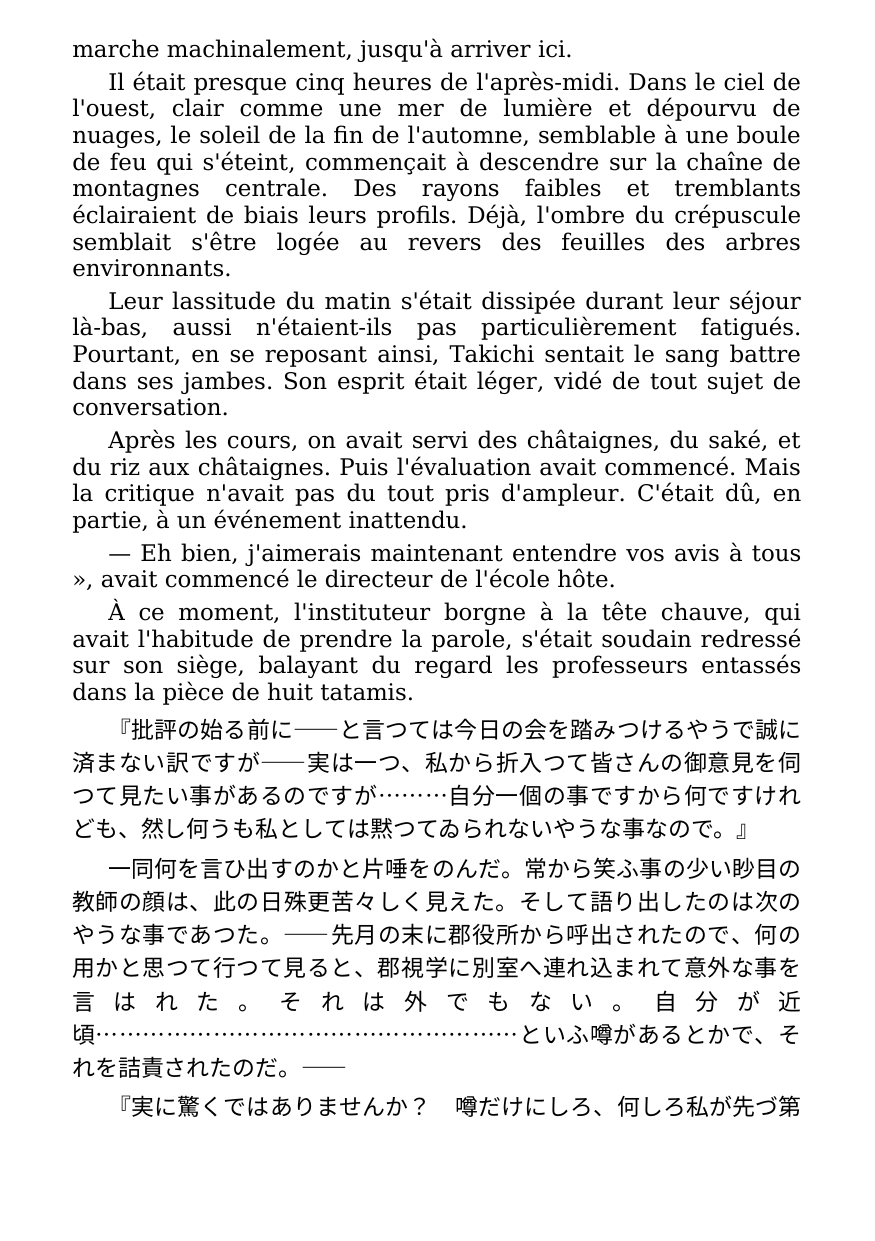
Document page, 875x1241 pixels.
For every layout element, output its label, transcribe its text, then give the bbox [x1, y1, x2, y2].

text 『実に驚くではありませんか？ 噂だけにしろ、何しろ私が先づ第 [72, 1089, 802, 1122]
text Il était presque cinq heures de l'après-midi. Dans le ciel de l'ouest, clair comme une mer de lumière et dépourvu de nuages, le soleil de la fin de l'automne, semblable à une boule de feu qui s'éteint, commençait à descendre sur la chaîne de montagnes centrale. Des rayons faibles et tremblants éclairaient de biais leurs profils. Déjà, l'ombre du crépuscule semblait s'être logée au revers des feuilles des arbres environnants. [72, 69, 802, 282]
text 一同何を言ひ出すのかと片唾をのんだ。常から笑ふ事の少い眇目の教師の顔は、此の日殊更苦々しく見えた。そして語り出したのは次のやうな事であつた。――先月の末に郡役所から呼出されたので、何の用かと思つて行つて見ると、郡視学に別室へ連れ込まれて意外な事を言はれた。それは外でもない。自分が近頃………………………………………………といふ噂があるとかで、それを詰責されたのだ。―― [72, 851, 802, 1083]
text 『批評の始る前に――と言つては今日の会を踏みつけるやうで誠に済まない訳ですが――実は一つ、私から折入つて皆さんの御意見を伺つて見たい事があるのですが………自分一個の事ですから何ですけれども、然し何うも私としては黙つてゐられないやうな事なので。』 [72, 712, 802, 844]
text — Eh bien, j'aimerais maintenant entendre vos avis à tous », avait commencé le directeur de l'école hôte. [72, 540, 802, 593]
text Leur lassitude du matin s'était dissipée durant leur séjour là-bas, aussi n'étaient-ils pas particulièrement fatigués. Pourtant, en se reposant ainsi, Takichi sentait le sang battre dans ses jambes. Son esprit était léger, vidé de tout sujet de conversation. [72, 288, 802, 421]
text Après les cours, on avait servi des châtaignes, du saké, et du riz aux châtaignes. Puis l'évaluation avait commencé. Mais la critique n'avait pas du tout pris d'ampleur. C'était dû, en partie, à un événement inattendu. [72, 427, 802, 534]
text À ce moment, l'instituteur borgne à la tête chauve, qui avait l'habitude de prendre la parole, s'était soudain redressé sur son siège, balayant du regard les professeurs entassés dans la pièce de huit tatamis. [72, 599, 802, 706]
text marche machinalement, jusqu'à arriver ici. [72, 36, 802, 63]
